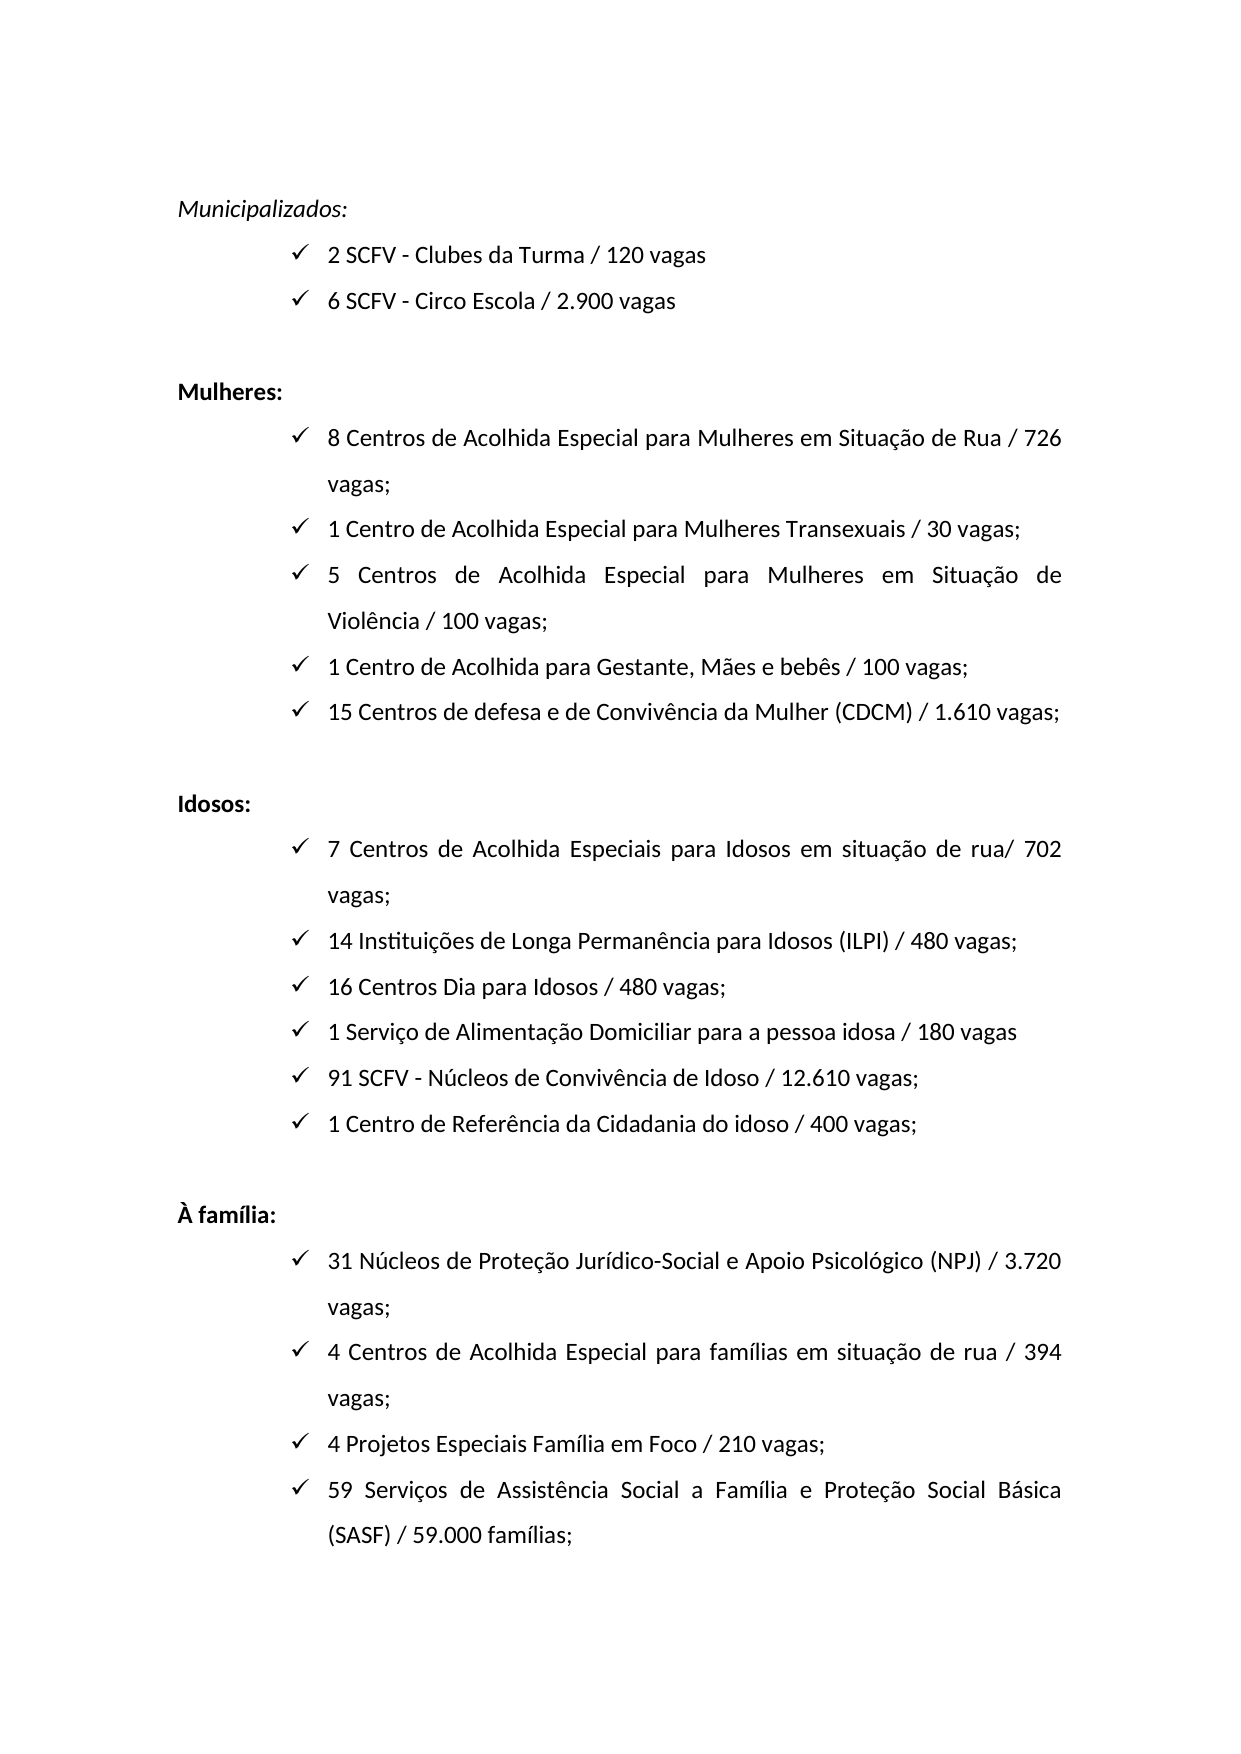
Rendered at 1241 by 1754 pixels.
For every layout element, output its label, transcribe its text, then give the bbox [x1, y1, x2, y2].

list 6 SCFV - Circo Escola / 2.900 vagas [290, 285, 1063, 315]
list 2 SCFV - Clubes da Turma / 120 vagas [290, 239, 1063, 269]
text Mulheres: [177, 376, 1063, 407]
list 8 Centros de Acolhida Especial para Mulheres em Situação de Rua / 726 vagas; [290, 422, 1063, 498]
list 91 SCFV - Núcleos de Convivência de Idoso / 12.610 vagas; [290, 1062, 1063, 1093]
text À família: [177, 1199, 1063, 1230]
text Municipalizados: [177, 193, 1063, 224]
text Idosos: [177, 788, 1063, 818]
list 4 Centros de Acolhida Especial para famílias em situação de rua / 394 vagas; [290, 1337, 1063, 1413]
list 15 Centros de defesa e de Convivência da Mulher (CDCM) / 1.610 vagas; [290, 696, 1063, 727]
list 31 Núcleos de Proteção Jurídico-Social e Apoio Psicológico (NPJ) / 3.720 vagas; [290, 1245, 1063, 1321]
list 14 Instituições de Longa Permanência para Idosos (ILPI) / 480 vagas; [290, 925, 1063, 956]
list 4 Projetos Especiais Família em Foco / 210 vagas; [290, 1428, 1063, 1458]
list 1 Centro de Acolhida para Gestante, Mães e bebês / 100 vagas; [290, 651, 1063, 681]
list 1 Centro de Acolhida Especial para Mulheres Transexuais / 30 vagas; [290, 513, 1063, 544]
list 1 Serviço de Alimentação Domiciliar para a pessoa idosa / 180 vagas [290, 1016, 1063, 1047]
list 59 Serviços de Assistência Social a Família e Proteção Social Básica (SASF) / 59.000 famílias; [290, 1474, 1063, 1550]
list 16 Centros Dia para Idosos / 480 vagas; [290, 971, 1063, 1001]
list 7 Centros de Acolhida Especiais para Idosos em situação de rua/ 702 vagas; [290, 833, 1063, 910]
list 1 Centro de Referência da Cidadania do idoso / 400 vagas; [290, 1108, 1063, 1138]
list 5 Centros de Acolhida Especial para Mulheres em Situação de Violência / 100 vagas; [290, 559, 1063, 635]
